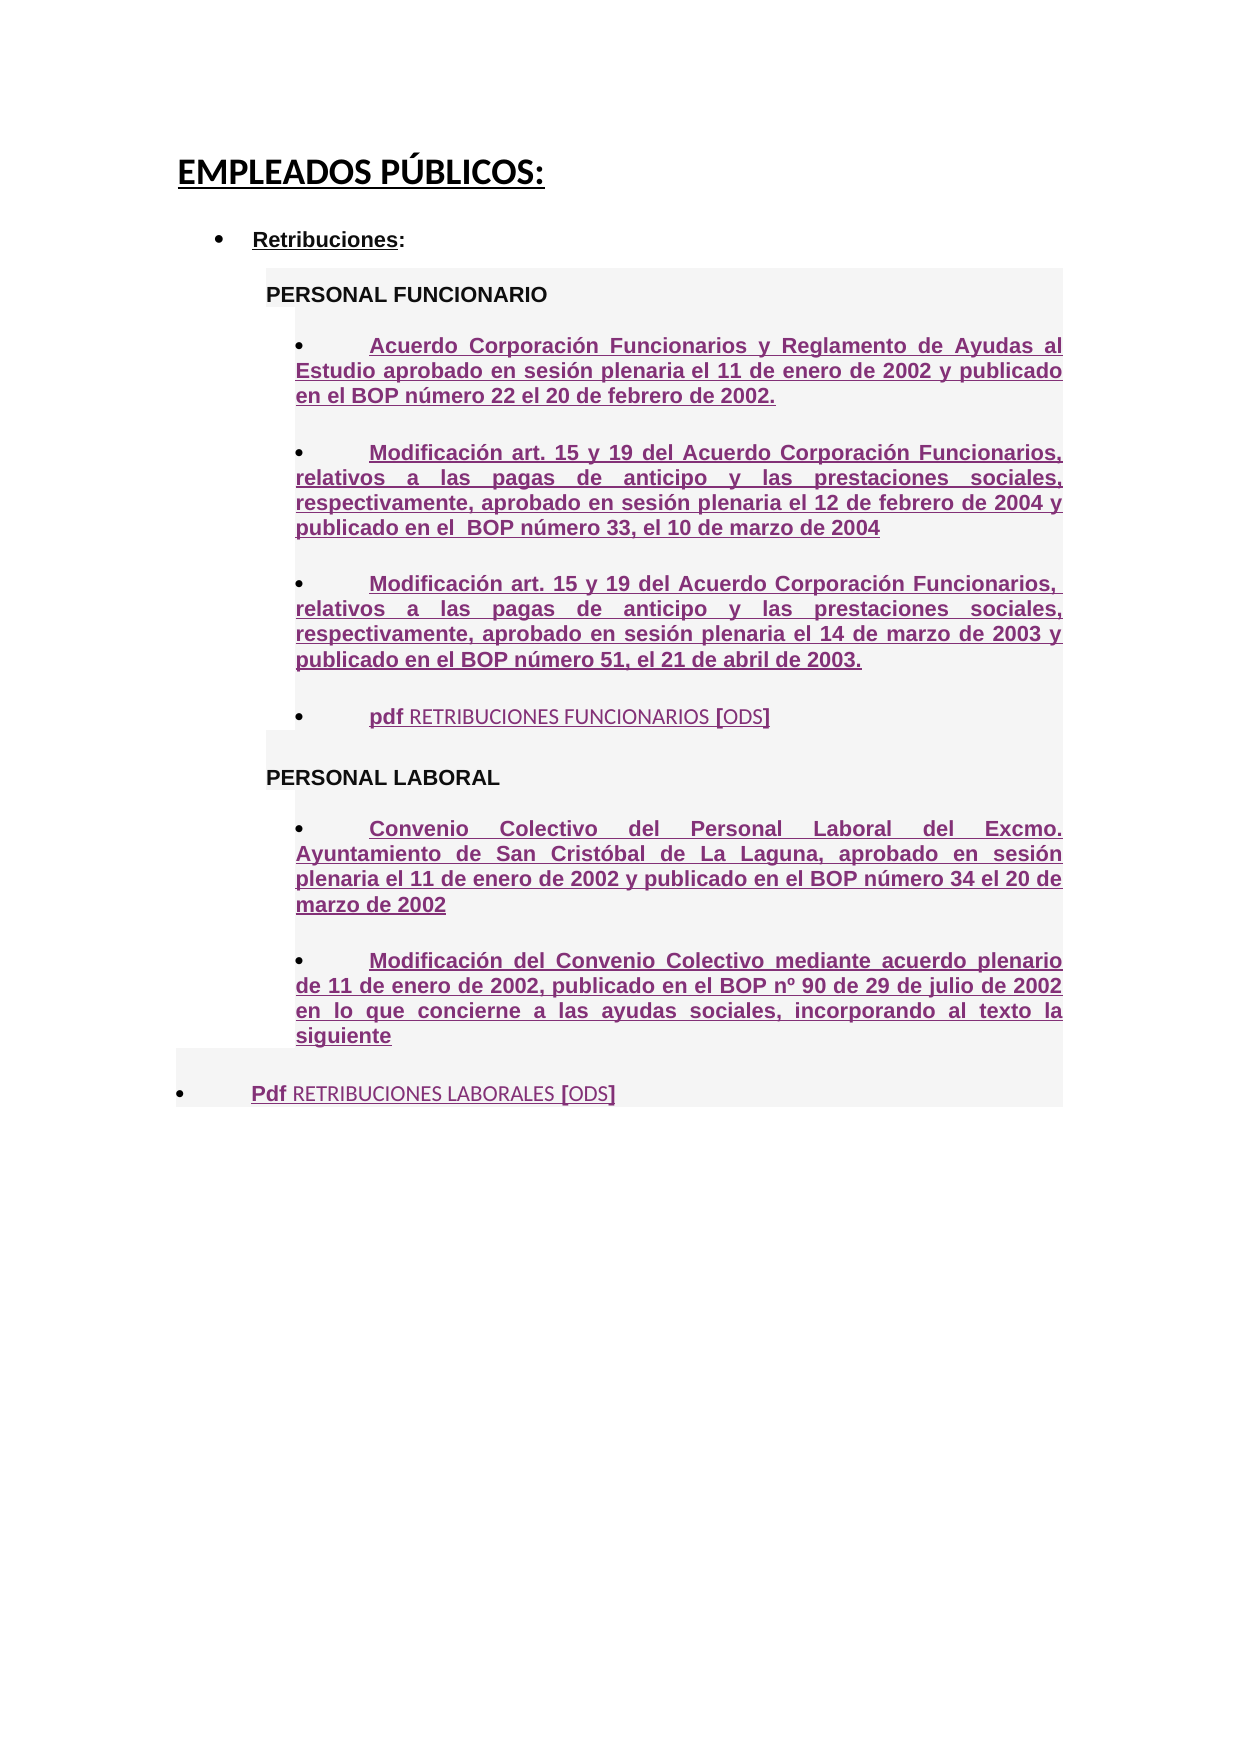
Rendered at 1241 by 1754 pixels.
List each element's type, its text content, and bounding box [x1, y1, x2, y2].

list Retribuciones: [215, 213, 1063, 252]
text EMPLEADOS PÚBLICOS: [177, 148, 1063, 193]
list Modificación del Convenio Colectivo mediante acuerdo plenario de 11 de enero de 2002, publicado en el BOP nº 90 de 29 de julio de 2002 en lo que concierne a las ayudas sociales, incorporando al texto la siguiente [295, 996, 1063, 1020]
text PERSONAL FUNCIONARIO [266, 268, 1063, 307]
text PERSONAL LABORAL [266, 751, 1063, 790]
list Modificación art. 15 y 19 del Acuerdo Corporación Funcionarios, relativos a las pagas de anticipo y las prestaciones sociales, respectivamente, aprobado en sesión plenaria el 12 de febrero de 2004 y publicado en el BOP número 33, el 10 de marzo de 2004 [295, 487, 1063, 512]
list Acuerdo Corporación Funcionarios y Reglamento de Ayudas al Estudio aprobado en sesión plenaria el 11 de enero de 2002 y publicado en el BOP número 22 el 20 de febrero de 2002. [295, 333, 1063, 380]
list Convenio Colectivo del Personal Laboral del Excmo. Ayuntamiento de San Cristóbal de La Laguna, aprobado en sesión plenaria el 11 de enero de 2002 y publicado en el BOP número 34 el 20 de marzo de 2002 [295, 889, 1063, 917]
list Modificación art. 15 y 19 del Acuerdo Corporación Funcionarios, relativos a las pagas de anticipo y las prestaciones sociales, respectivamente, aprobado en sesión plenaria el 12 de febrero de 2004 y publicado en el BOP número 33, el 10 de marzo de 2004 [295, 513, 1063, 540]
list Modificación art. 15 y 19 del Acuerdo Corporación Funcionarios, relativos a las pagas de anticipo y las prestaciones sociales, respectivamente, aprobado en sesión plenaria el 14 de marzo de 2003 y publicado en el BOP número 51, el 21 de abril de 2003. [295, 644, 1063, 672]
list Modificación art. 15 y 19 del Acuerdo Corporación Funcionarios, relativos a las pagas de anticipo y las prestaciones sociales, respectivamente, aprobado en sesión plenaria el 12 de febrero de 2004 y publicado en el BOP número 33, el 10 de marzo de 2004 [295, 439, 1063, 486]
list Modificación art. 15 y 19 del Acuerdo Corporación Funcionarios, relativos a las pagas de anticipo y las prestaciones sociales, respectivamente, aprobado en sesión plenaria el 14 de marzo de 2003 y publicado en el BOP número 51, el 21 de abril de 2003. [295, 571, 1063, 618]
list Pdf RETRIBUCIONES LABORALES [ODS] [176, 1079, 1063, 1107]
list Modificación art. 15 y 19 del Acuerdo Corporación Funcionarios, relativos a las pagas de anticipo y las prestaciones sociales, respectivamente, aprobado en sesión plenaria el 14 de marzo de 2003 y publicado en el BOP número 51, el 21 de abril de 2003. [295, 619, 1063, 643]
list Convenio Colectivo del Personal Laboral del Excmo. Ayuntamiento de San Cristóbal de La Laguna, aprobado en sesión plenaria el 11 de enero de 2002 y publicado en el BOP número 34 el 20 de marzo de 2002 [295, 816, 1063, 863]
list Convenio Colectivo del Personal Laboral del Excmo. Ayuntamiento de San Cristóbal de La Laguna, aprobado en sesión plenaria el 11 de enero de 2002 y publicado en el BOP número 34 el 20 de marzo de 2002 [295, 864, 1063, 888]
list Modificación del Convenio Colectivo mediante acuerdo plenario de 11 de enero de 2002, publicado en el BOP nº 90 de 29 de julio de 2002 en lo que concierne a las ayudas sociales, incorporando al texto la siguiente [295, 947, 1063, 995]
list pdf RETRIBUCIONES FUNCIONARIOS [ODS] [295, 702, 1063, 731]
list Modificación del Convenio Colectivo mediante acuerdo plenario de 11 de enero de 2002, publicado en el BOP nº 90 de 29 de julio de 2002 en lo que concierne a las ayudas sociales, incorporando al texto la siguiente [295, 1021, 1063, 1048]
list Acuerdo Corporación Funcionarios y Reglamento de Ayudas al Estudio aprobado en sesión plenaria el 11 de enero de 2002 y publicado en el BOP número 22 el 20 de febrero de 2002. [295, 381, 1063, 409]
